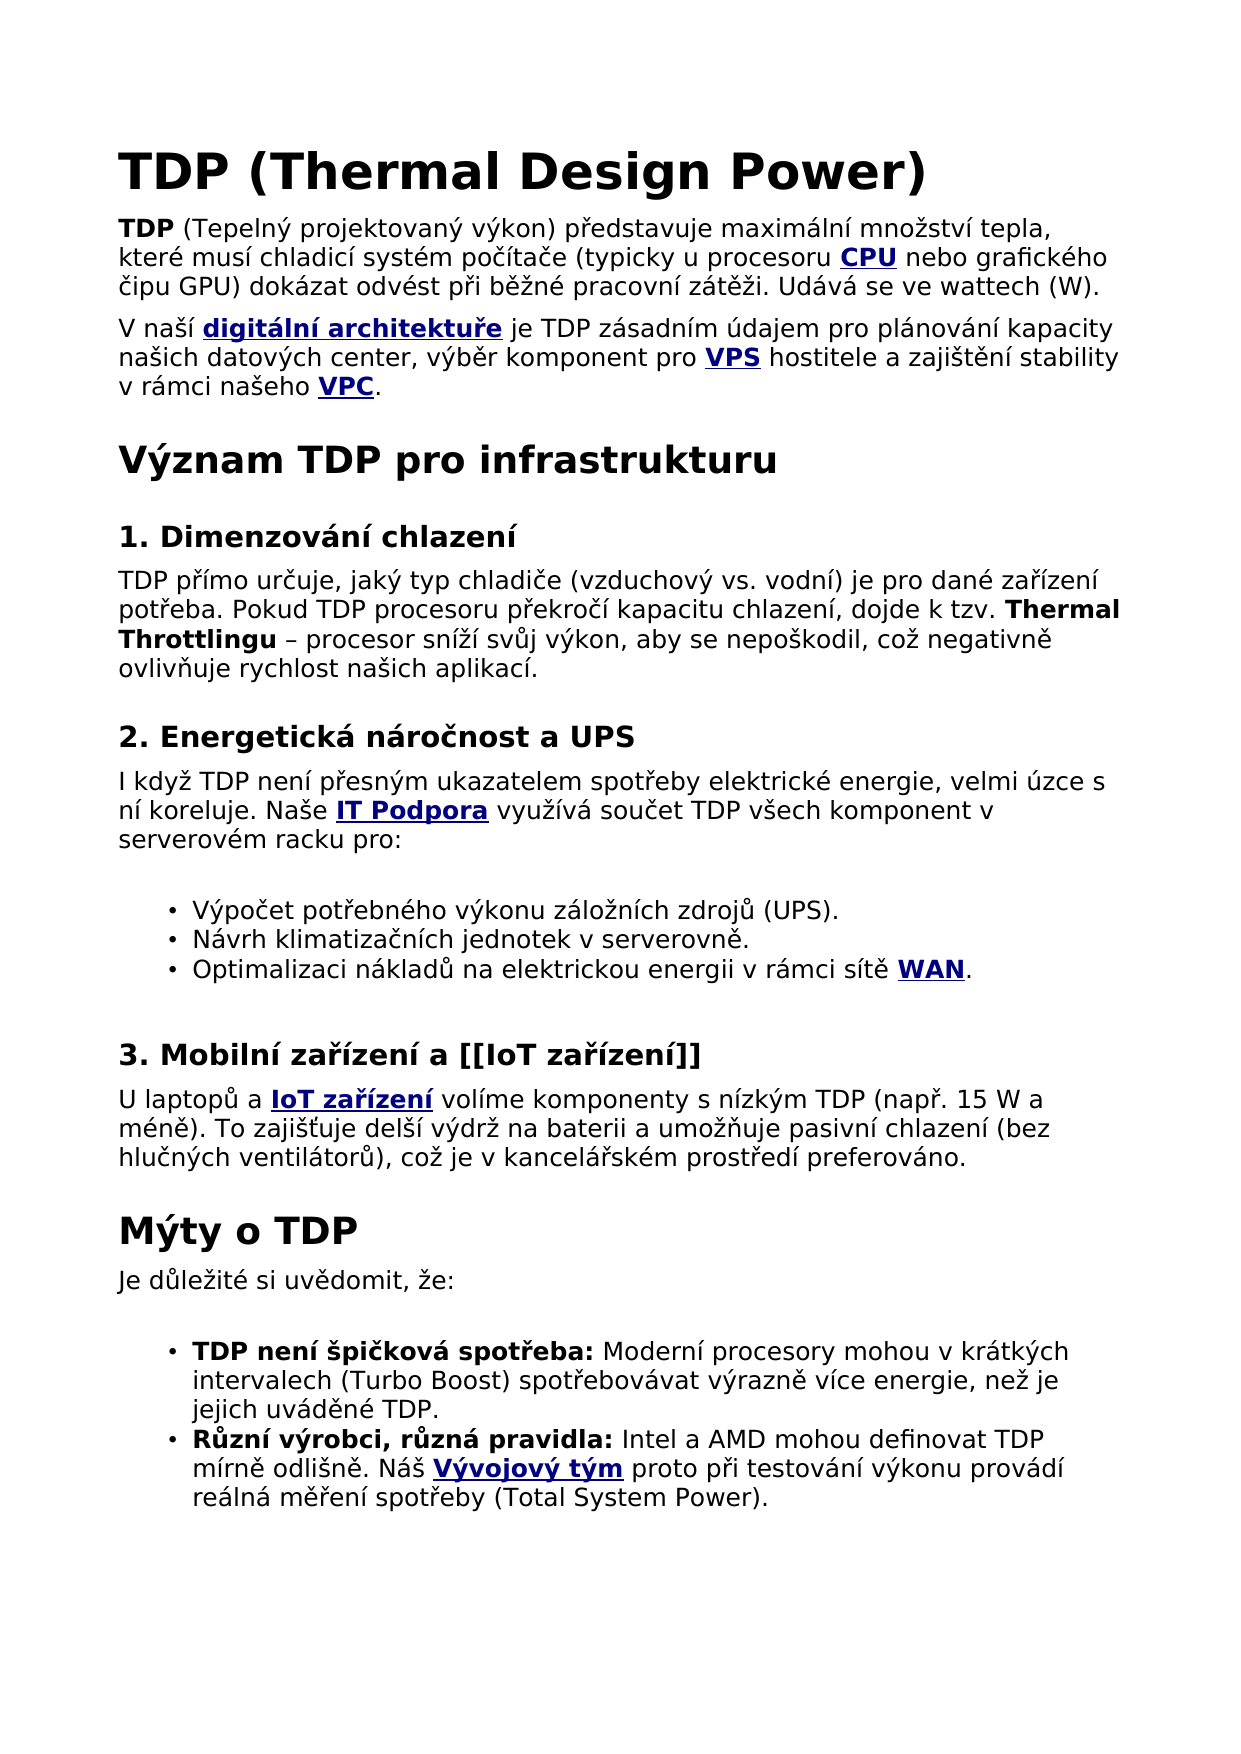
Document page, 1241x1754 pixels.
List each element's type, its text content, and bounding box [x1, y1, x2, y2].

subtitle Význam TDP pro infrastrukturu [118, 439, 1122, 482]
list Různí výrobci, různá pravidla: Intel a AMD mohou definovat TDP mírně odlišně. Náš Vývojový tým proto při testování výkonu provádí reálná měření spotřeby (Total System Power). [177, 1425, 1122, 1512]
text V naší digitální architektuře je TDP zásadním údajem pro plánování kapacity našich datových center, výběr komponent pro VPS hostitele a zajištění stability v rámci našeho VPC. [118, 314, 1122, 401]
subtitle Mýty o TDP [118, 1210, 1122, 1254]
subtitle TDP (Thermal Design Power) [118, 143, 1122, 201]
text Je důležité si uvědomit, že: [118, 1266, 1122, 1295]
text TDP přímo určuje, jaký typ chladiče (vzduchový vs. vodní) je pro dané zařízení potřeba. Pokud TDP procesoru překročí kapacitu chlazení, dojde k tzv. Thermal Throttlingu – procesor sníží svůj výkon, aby se nepoškodil, což negativně ovlivňuje rychlost našich aplikací. [118, 566, 1122, 683]
text TDP (Tepelný projektovaný výkon) představuje maximální množství tepla, které musí chladicí systém počítače (typicky u procesoru CPU nebo grafického čipu GPU) dokázat odvést při běžné pracovní zátěži. Udává se ve wattech (W). [118, 214, 1122, 301]
text U laptopů a IoT zařízení volíme komponenty s nízkým TDP (např. 15 W a méně). To zajišťuje delší výdrž na baterii a umožňuje pasivní chlazení (bez hlučných ventilátorů), což je v kancelářském prostředí preferováno. [118, 1085, 1122, 1172]
text I když TDP není přesným ukazatelem spotřeby elektrické energie, velmi úzce s ní koreluje. Naše IT Podpora využívá součet TDP všech komponent v serverovém racku pro: [118, 767, 1122, 854]
list Návrh klimatizačních jednotek v serverovně. [177, 926, 1122, 955]
subtitle 2. Energetická náročnost a UPS [118, 721, 1122, 754]
list Optimalizaci nákladů na elektrickou energii v rámci sítě WAN. [177, 955, 1122, 984]
subtitle 1. Dimenzování chlazení [118, 520, 1122, 554]
subtitle 3. Mobilní zařízení a [[IoT zařízení]] [118, 1038, 1122, 1072]
list TDP není špičková spotřeba: Moderní procesory mohou v krátkých intervalech (Turbo Boost) spotřebovávat výrazně více energie, než je jejich uváděné TDP. [177, 1337, 1122, 1425]
list Výpočet potřebného výkonu záložních zdrojů (UPS). [177, 897, 1122, 926]
